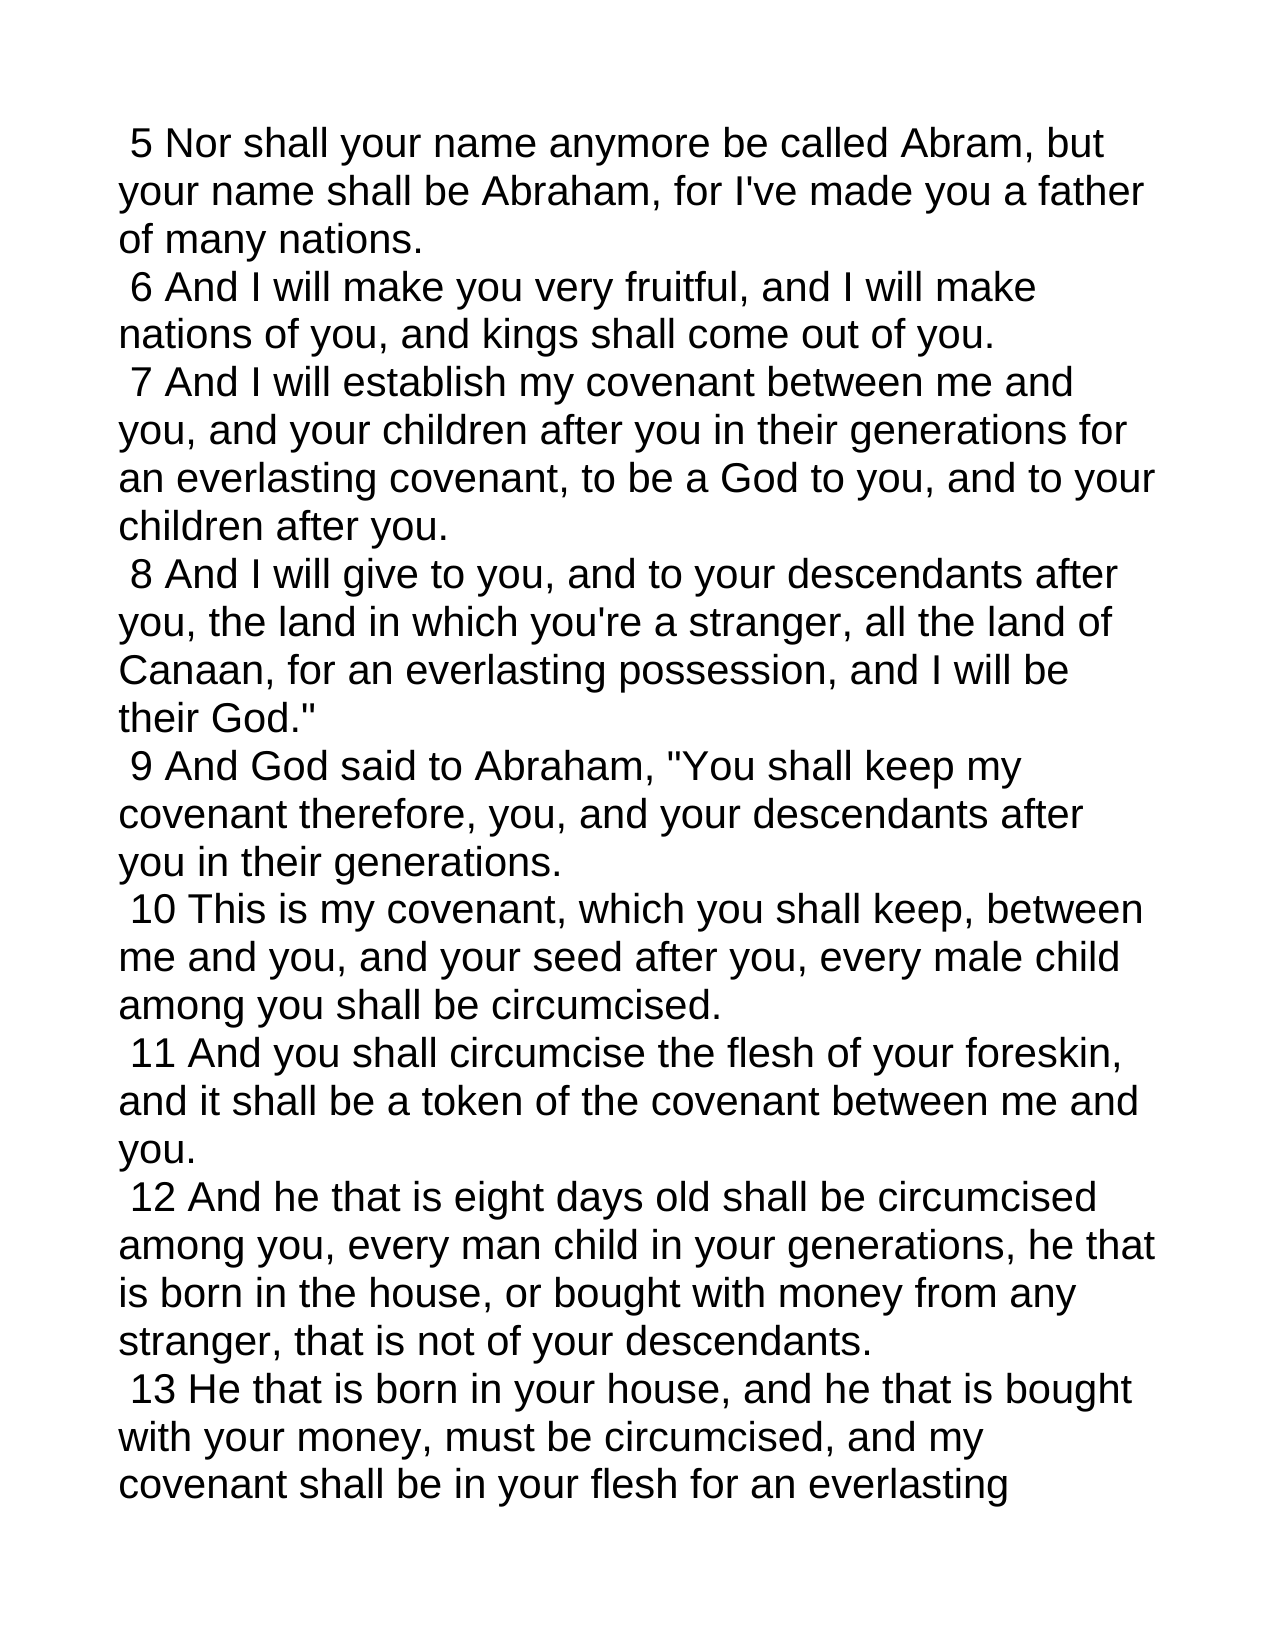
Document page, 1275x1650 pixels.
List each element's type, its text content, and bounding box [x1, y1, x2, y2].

text 10 This is my covenant, which you shall keep, between me and you, and your seed after you, every male child among you shall be circumcised. [118, 885, 1157, 1028]
text 13 He that is born in your house, and he that is bought with your money, must be circumcised, and my covenant shall be in your flesh for an everlasting [118, 1364, 1157, 1508]
text 7 And I will establish my covenant between me and you, and your children after you in their generations for an everlasting covenant, to be a God to you, and to your children after you. [118, 358, 1157, 549]
text 8 And I will give to you, and to your descendants after you, the land in which you're a stranger, all the land of Canaan, for an everlasting possession, and I will be their God." [118, 549, 1157, 741]
text 12 And he that is eight days old shall be circumcised among you, every man child in your generations, he that is born in the house, or bought with money from any stranger, that is not of your descendants. [118, 1172, 1157, 1364]
text 11 And you shall circumcise the flesh of your foreskin, and it shall be a token of the covenant between me and you. [118, 1028, 1157, 1172]
text 6 And I will make you very fruitful, and I will make nations of you, and kings shall come out of you. [118, 262, 1157, 358]
text 5 Nor shall your name anymore be called Abram, but your name shall be Abraham, for I've made you a father of many nations. [118, 118, 1157, 262]
text 9 And God said to Abraham, "You shall keep my covenant therefore, you, and your descendants after you in their generations. [118, 741, 1157, 885]
